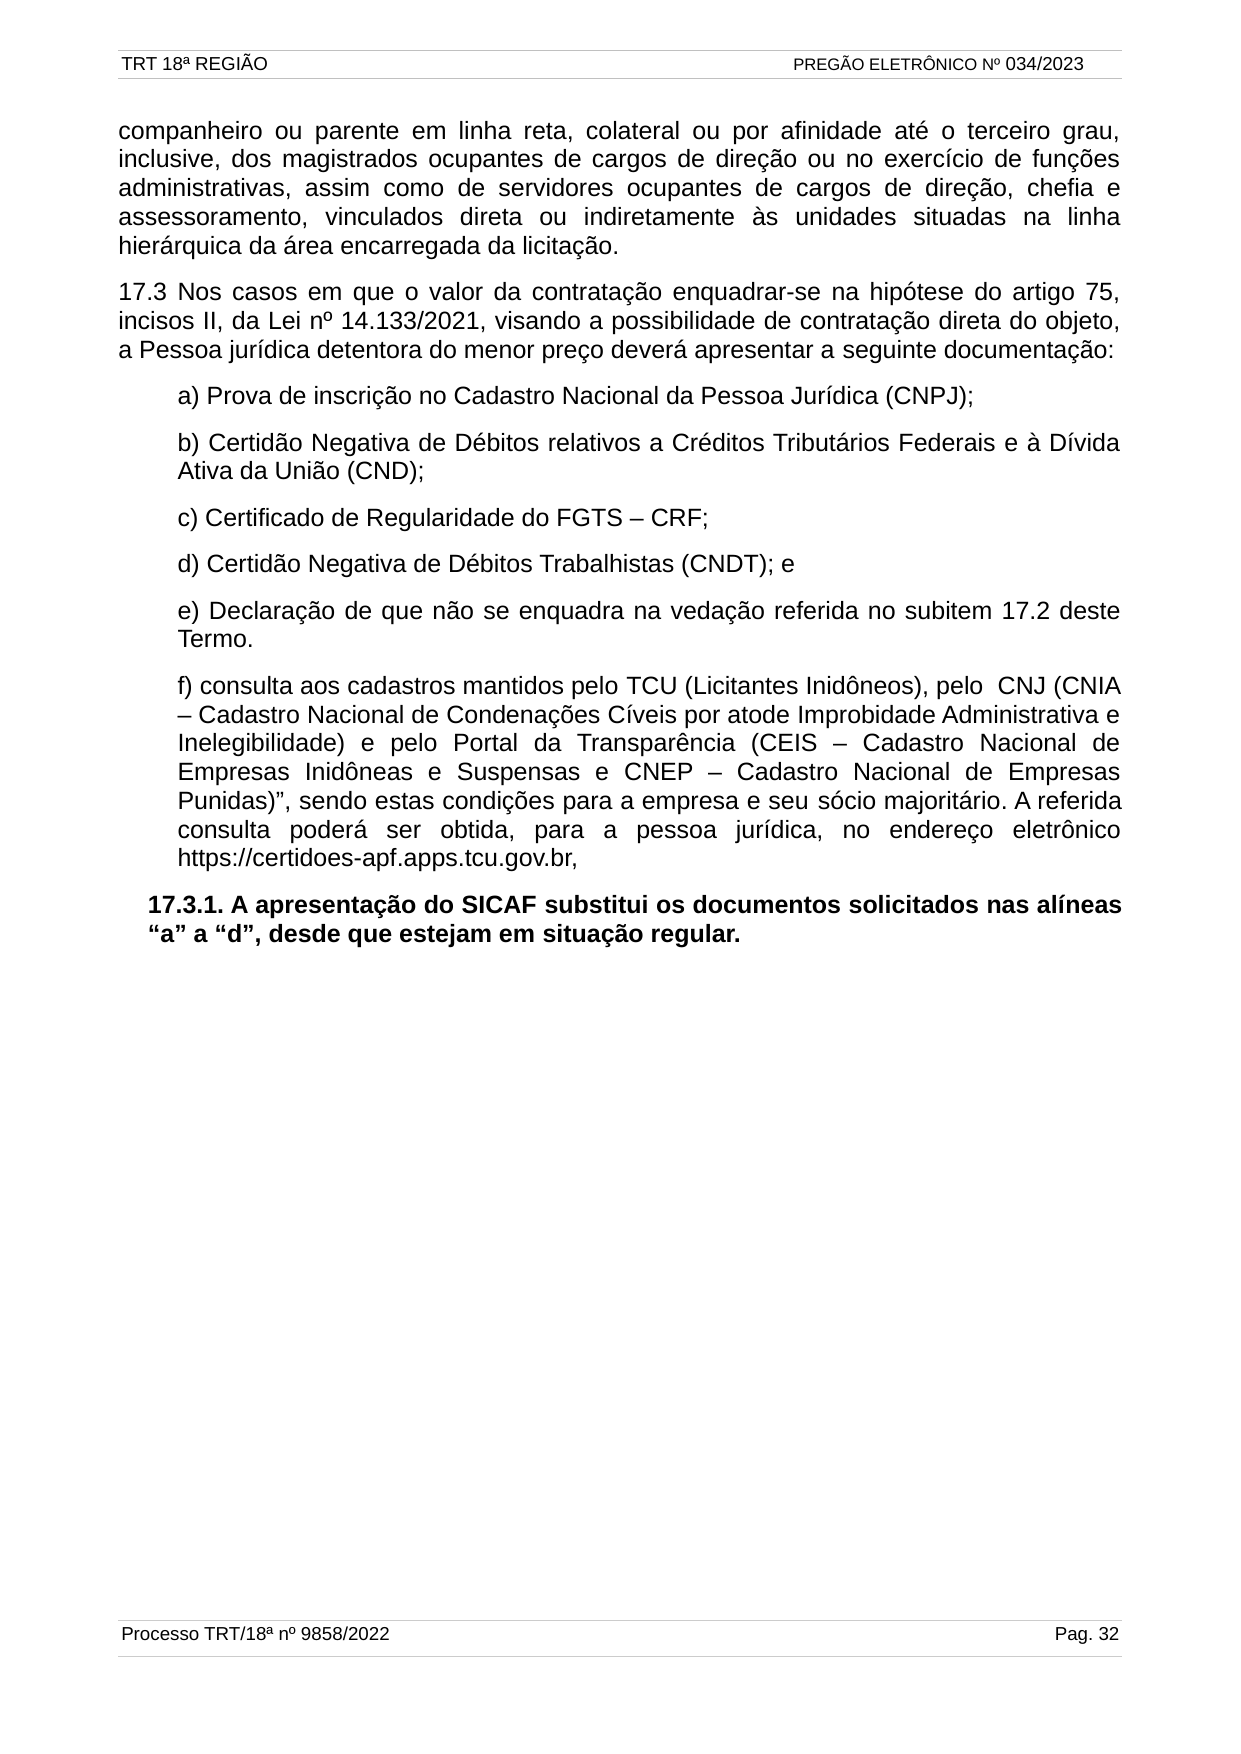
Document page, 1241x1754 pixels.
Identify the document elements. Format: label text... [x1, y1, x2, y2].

text 17.3 Nos casos em que o valor da contratação enquadrar-se na hipótese do artigo 75, incisos II, da Lei nº 14.133/2021, visando a possibilidade de contratação direta do objeto, a Pessoa jurídica detentora do menor preço deverá apresentar a seguinte documentação: [118, 277, 1122, 363]
text e) Declaração de que não se enquadra na vedação referida no subitem 17.2 deste Termo. [177, 596, 1122, 653]
text companheiro ou parente em linha reta, colateral ou por afinidade até o terceiro grau, inclusive, dos magistrados ocupantes de cargos de direção ou no exercício de funções administrativas, assim como de servidores ocupantes de cargos de direção, chefia e assessoramento, vinculados direta ou indiretamente às unidades situadas na linha hierárquica da área encarregada da licitação. [118, 116, 1122, 259]
text f) consulta aos cadastros mantidos pelo TCU (Licitantes Inidôneos), pelo CNJ (CNIA – Cadastro Nacional de Condenações Cíveis por atode Improbidade Administrativa e Inelegibilidade) e pelo Portal da Transparência (CEIS – Cadastro Nacional de Empresas Inidôneas e Suspensas e CNEP – Cadastro Nacional de Empresas Punidas)”, sendo estas condições para a empresa e seu sócio majoritário. A referida consulta poderá ser obtida, para a pessoa jurídica, no endereço eletrônico https://certidoes-apf.apps.tcu.gov.br, [177, 671, 1122, 872]
text b) Certidão Negativa de Débitos relativos a Créditos Tributários Federais e à Dívida Ativa da União (CND); [177, 427, 1122, 485]
text 17.3.1. A apresentação do SICAF substitui os documentos solicitados nas alíneas “a” a “d”, desde que estejam em situação regular. [148, 890, 1122, 947]
text a) Prova de inscrição no Cadastro Nacional da Pessoa Jurídica (CNPJ); [177, 381, 1122, 410]
text c) Certificado de Regularidade do FGTS – CRF; [177, 503, 1122, 531]
text d) Certidão Negativa de Débitos Trabalhistas (CNDT); e [177, 549, 1122, 578]
